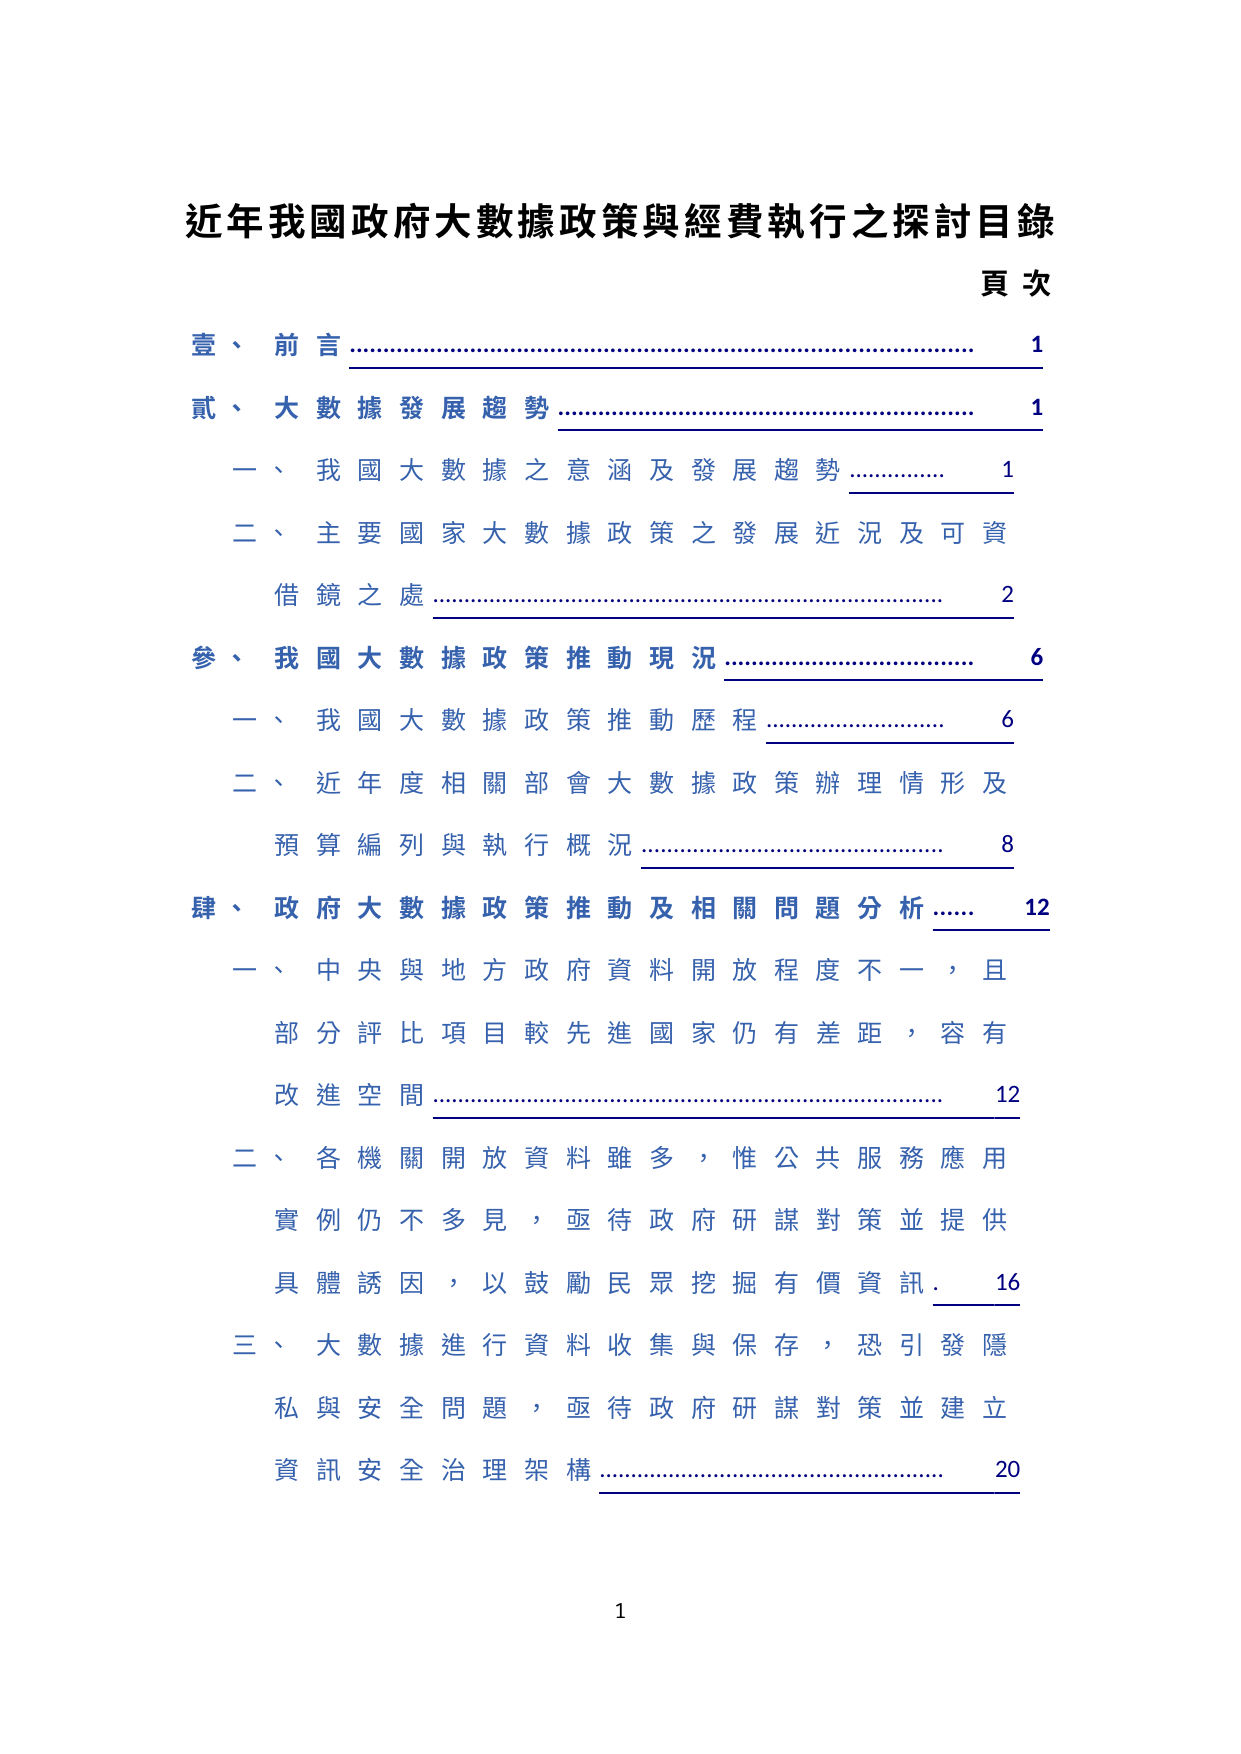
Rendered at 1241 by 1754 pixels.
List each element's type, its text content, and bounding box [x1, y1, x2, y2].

text 一、我國大數據政策推動歷程 6 [206, 677, 1028, 740]
text 肆、政府大數據政策推動及相關問題分析 12 [183, 865, 1058, 927]
text 參、我國大數據政策推動現況 6 [183, 615, 1058, 677]
text 壹、前言 1 [183, 302, 1058, 365]
text 二、主要國家大數據政策之發展近況及可資借鏡之處 2 [206, 490, 1028, 615]
text 二、各機關開放資料雖多，惟公共服務應用實例仍不多見，亟待政府研謀對策並提供具體誘因，以鼓勵民眾挖掘有價資訊 16 [206, 1115, 1028, 1302]
text 一、中央與地方政府資料開放程度不一，且部分評比項目較先進國家仍有差距，容有改進空間 12 [206, 927, 1028, 1115]
text 近年我國政府大數據政策與經費執行之探討目錄 [183, 177, 1058, 240]
text 二、近年度相關部會大數據政策辦理情形及預算編列與執行概況 8 [206, 740, 1028, 865]
text 頁次 [183, 240, 1058, 302]
text 三、大數據進行資料收集與保存，恐引發隱私與安全問題，亟待政府研謀對策並建立資訊安全治理架構 20 [206, 1302, 1028, 1490]
text 一、我國大數據之意涵及發展趨勢 1 [206, 427, 1028, 490]
text 貳、大數據發展趨勢 1 [183, 365, 1058, 427]
